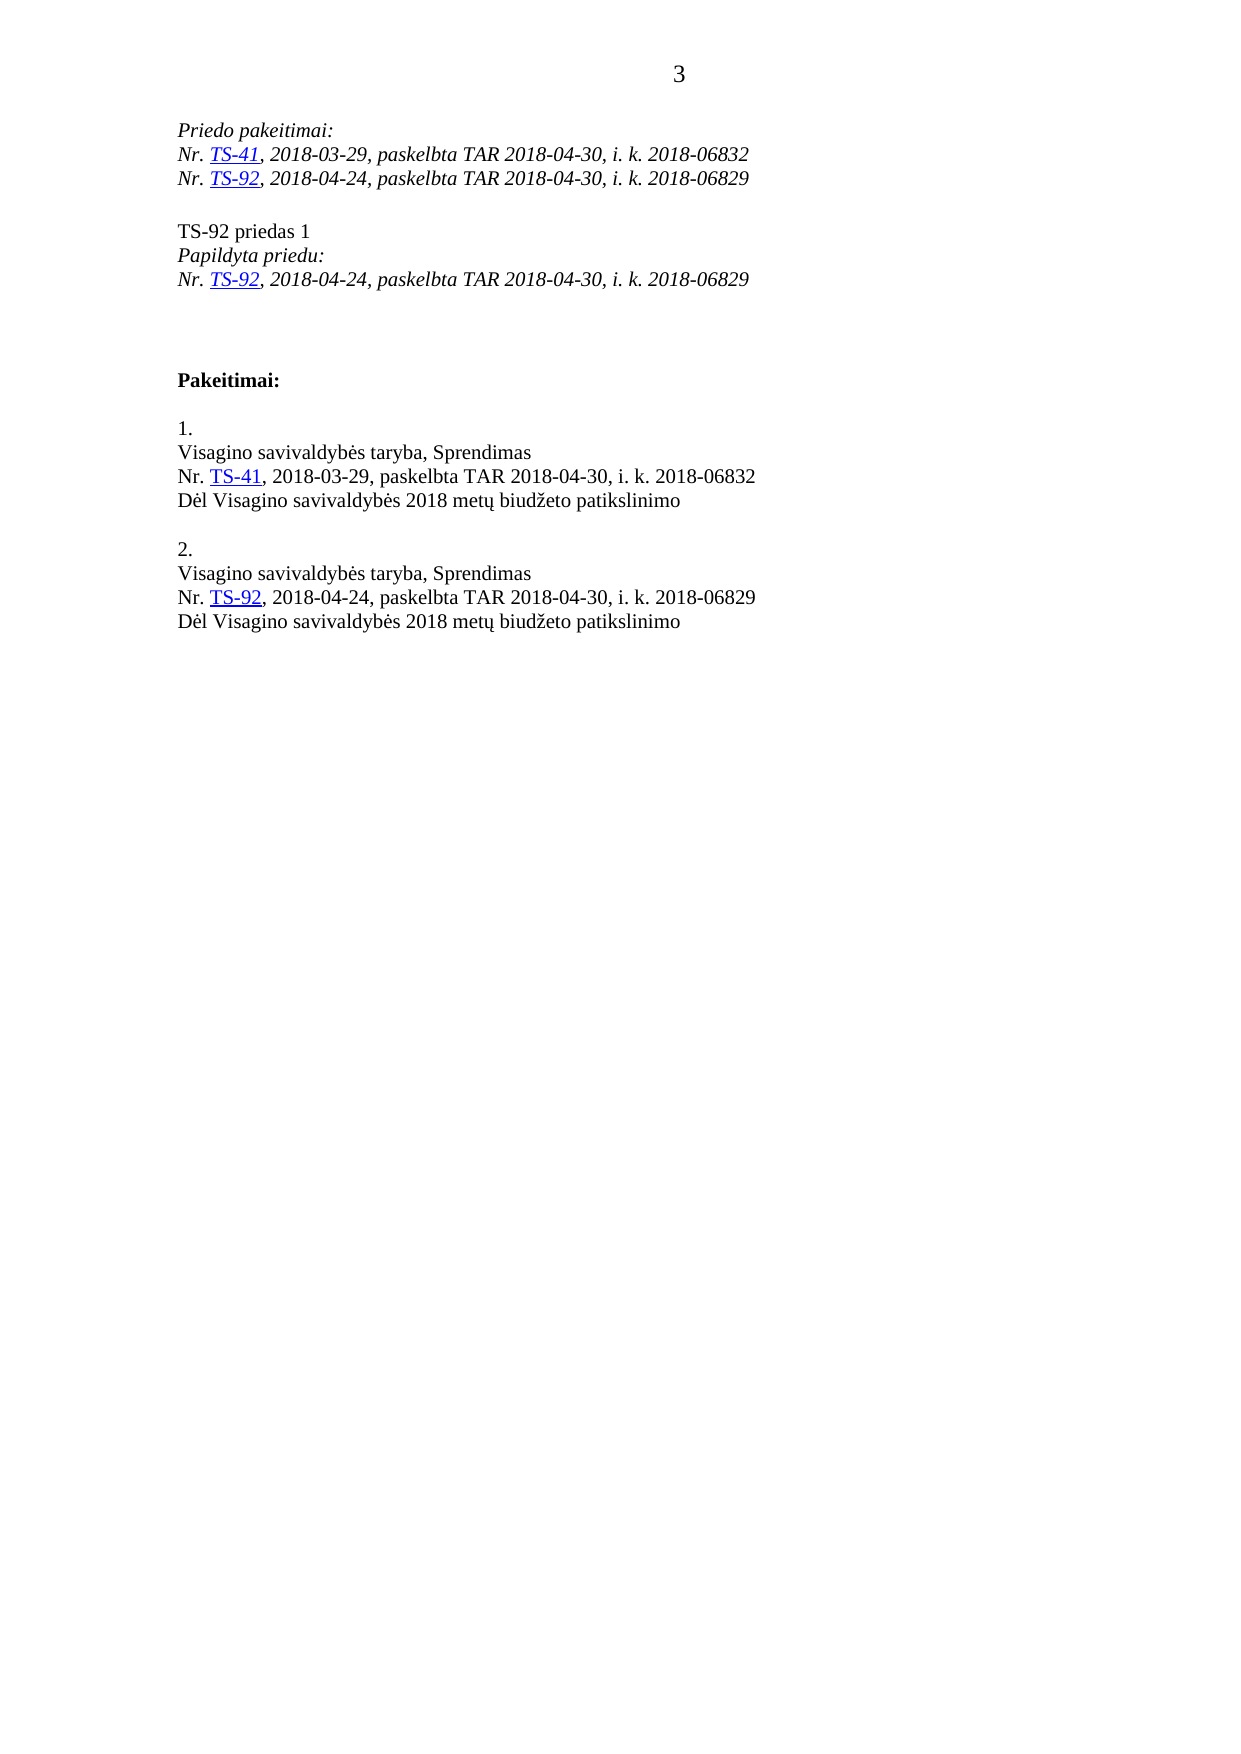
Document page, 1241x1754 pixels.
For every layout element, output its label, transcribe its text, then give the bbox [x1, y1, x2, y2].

text Nr. TS-41, 2018-03-29, paskelbta TAR 2018-04-30, i. k. 2018-06832 [177, 464, 1181, 488]
text Nr. TS-92, 2018-04-24, paskelbta TAR 2018-04-30, i. k. 2018-06829 [177, 585, 1181, 609]
text 2. [177, 537, 1181, 561]
text Nr. TS-92, 2018-04-24, paskelbta TAR 2018-04-30, i. k. 2018-06829 [177, 166, 1181, 190]
text Nr. TS-92, 2018-04-24, paskelbta TAR 2018-04-30, i. k. 2018-06829 [177, 267, 1181, 291]
text Nr. TS-41, 2018-03-29, paskelbta TAR 2018-04-30, i. k. 2018-06832 [177, 142, 1181, 166]
text Visagino savivaldybės taryba, Sprendimas [177, 440, 1181, 464]
text Priedo pakeitimai: [177, 118, 1181, 142]
text 1. [177, 416, 1181, 440]
text Papildyta priedu: [177, 243, 1181, 267]
text Pakeitimai: [177, 368, 1181, 392]
text TS-92 priedas 1 [177, 219, 1181, 243]
text Dėl Visagino savivaldybės 2018 metų biudžeto patikslinimo [177, 609, 1181, 633]
text Dėl Visagino savivaldybės 2018 metų biudžeto patikslinimo [177, 488, 1181, 512]
text Visagino savivaldybės taryba, Sprendimas [177, 561, 1181, 585]
